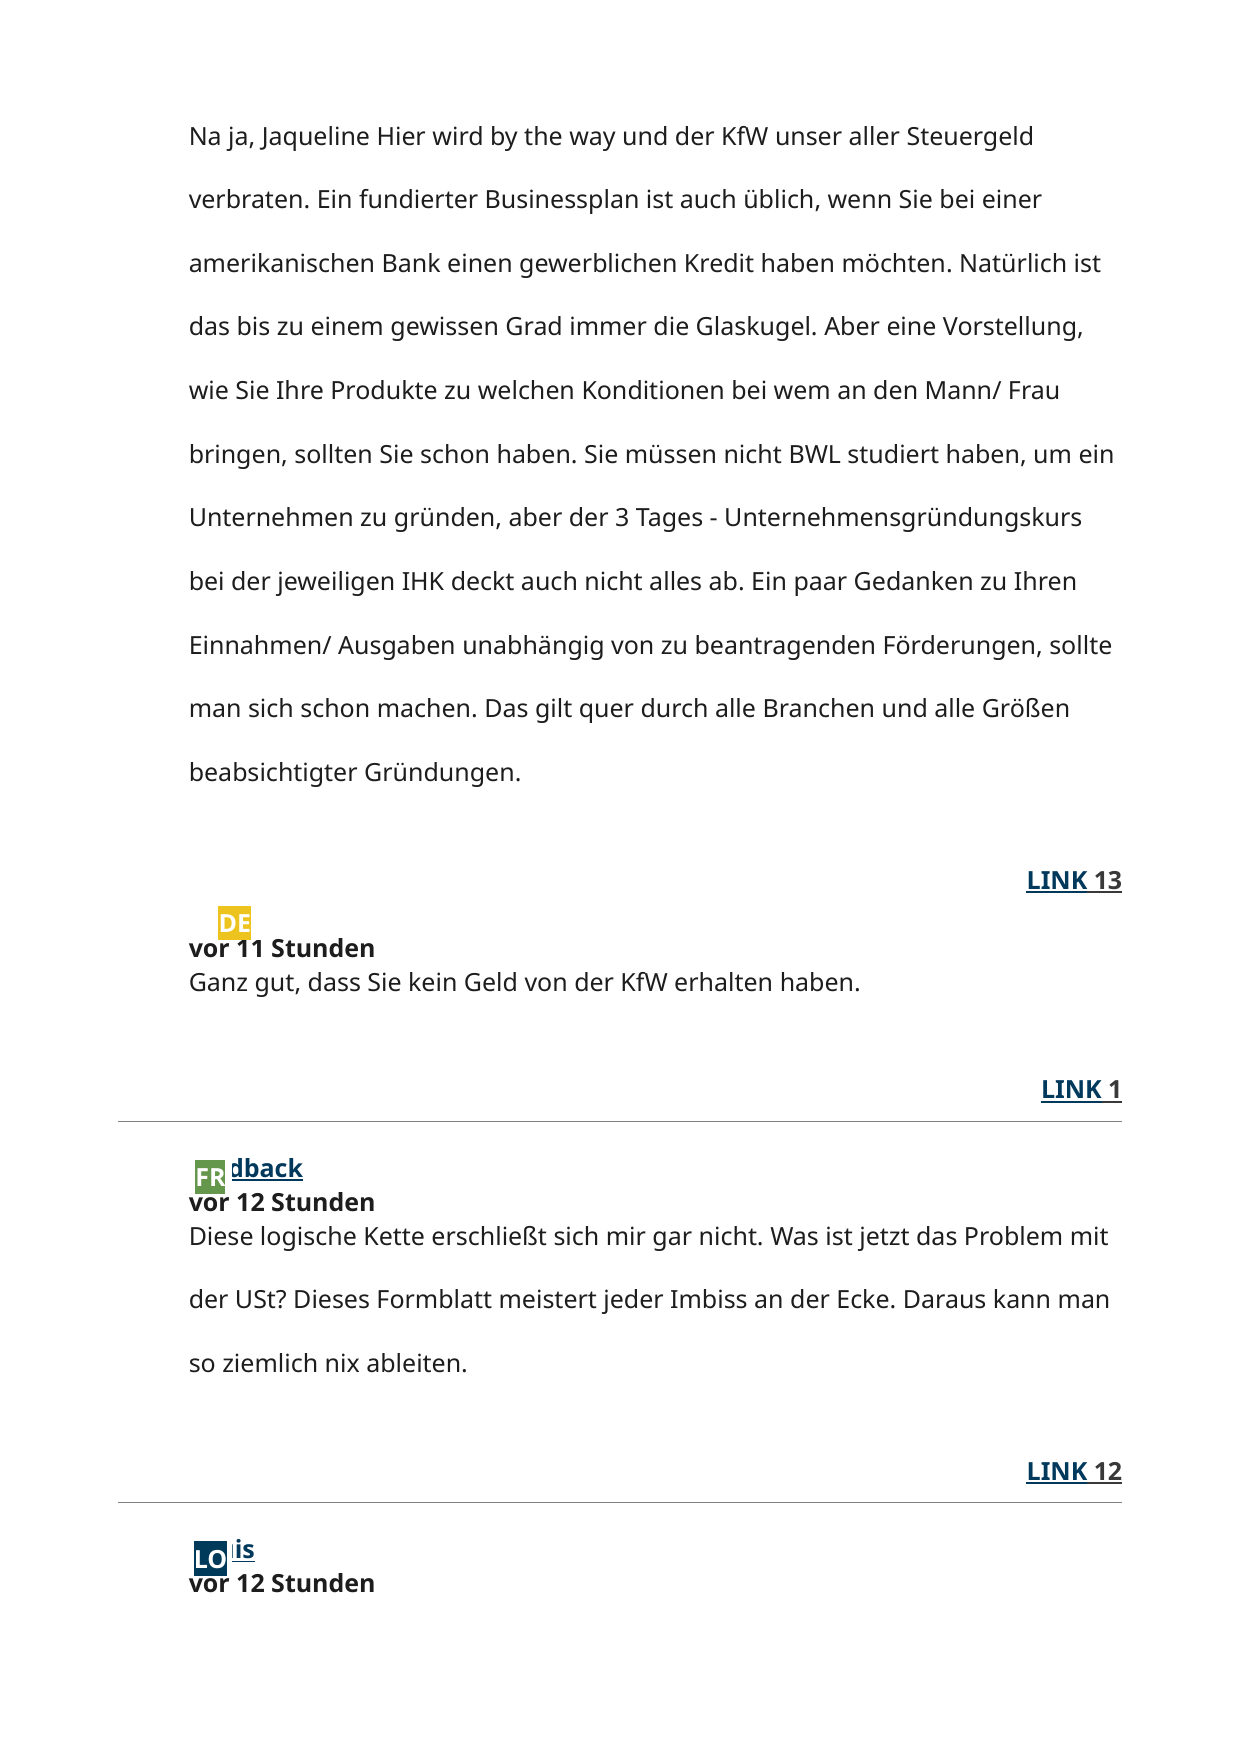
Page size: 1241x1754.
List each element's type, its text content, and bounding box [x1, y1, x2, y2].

text LO [188, 1532, 232, 1576]
text LINK 13 [188, 818, 1122, 896]
text Louis [232, 1532, 1122, 1566]
text Dede [270, 896, 1122, 930]
text Na ja, Jaqueline Hier wird by the way und der KfW unser aller Steuergeld verbraten. Ein fundierter Businessplan ist auch üblich, wenn Sie bei einer amerikanischen Bank einen gewerblichen Kredit haben möchten. Natürlich ist das bis zu einem gewissen Grad immer die Glaskugel. Aber eine Vorstellung, wie Sie Ihre Produkte zu welchen Konditionen bei wem an den Mann/ Frau bringen, sollten Sie schon haben. Sie müssen nicht BWL studiert haben, um ein Unternehmen zu gründen, aber der 3 Tages - Unternehmensgründungskurs bei der jeweiligen IHK deckt auch nicht alles ab. Ein paar Gedanken zu Ihren Einnahmen/ Ausgaben unabhängig von zu beantragenden Förderungen, sollte man sich schon machen. Das gilt quer durch alle Branchen und alle Größen beabsichtigter Gründungen. [188, 118, 1122, 789]
text FR [188, 1150, 232, 1194]
text vor 11 Stunden [188, 930, 1122, 964]
text Ganz gut, dass Sie kein Geld von der KfW erhalten haben. [188, 964, 1122, 998]
text LINK 1 [188, 1028, 1122, 1106]
text Diese logische Kette erschließt sich mir gar nicht. Was ist jetzt das Problem mit der USt? Dieses Formblatt meistert jeder Imbiss an der Ecke. Daraus kann man so ziemlich nix ableiten. [188, 1218, 1122, 1380]
text vor 12 Stunden [188, 1184, 1122, 1218]
text vor 12 Stunden [188, 1566, 1122, 1600]
text LINK 12 [188, 1409, 1122, 1488]
text DE [199, 896, 270, 940]
text Fredback [232, 1150, 1122, 1184]
